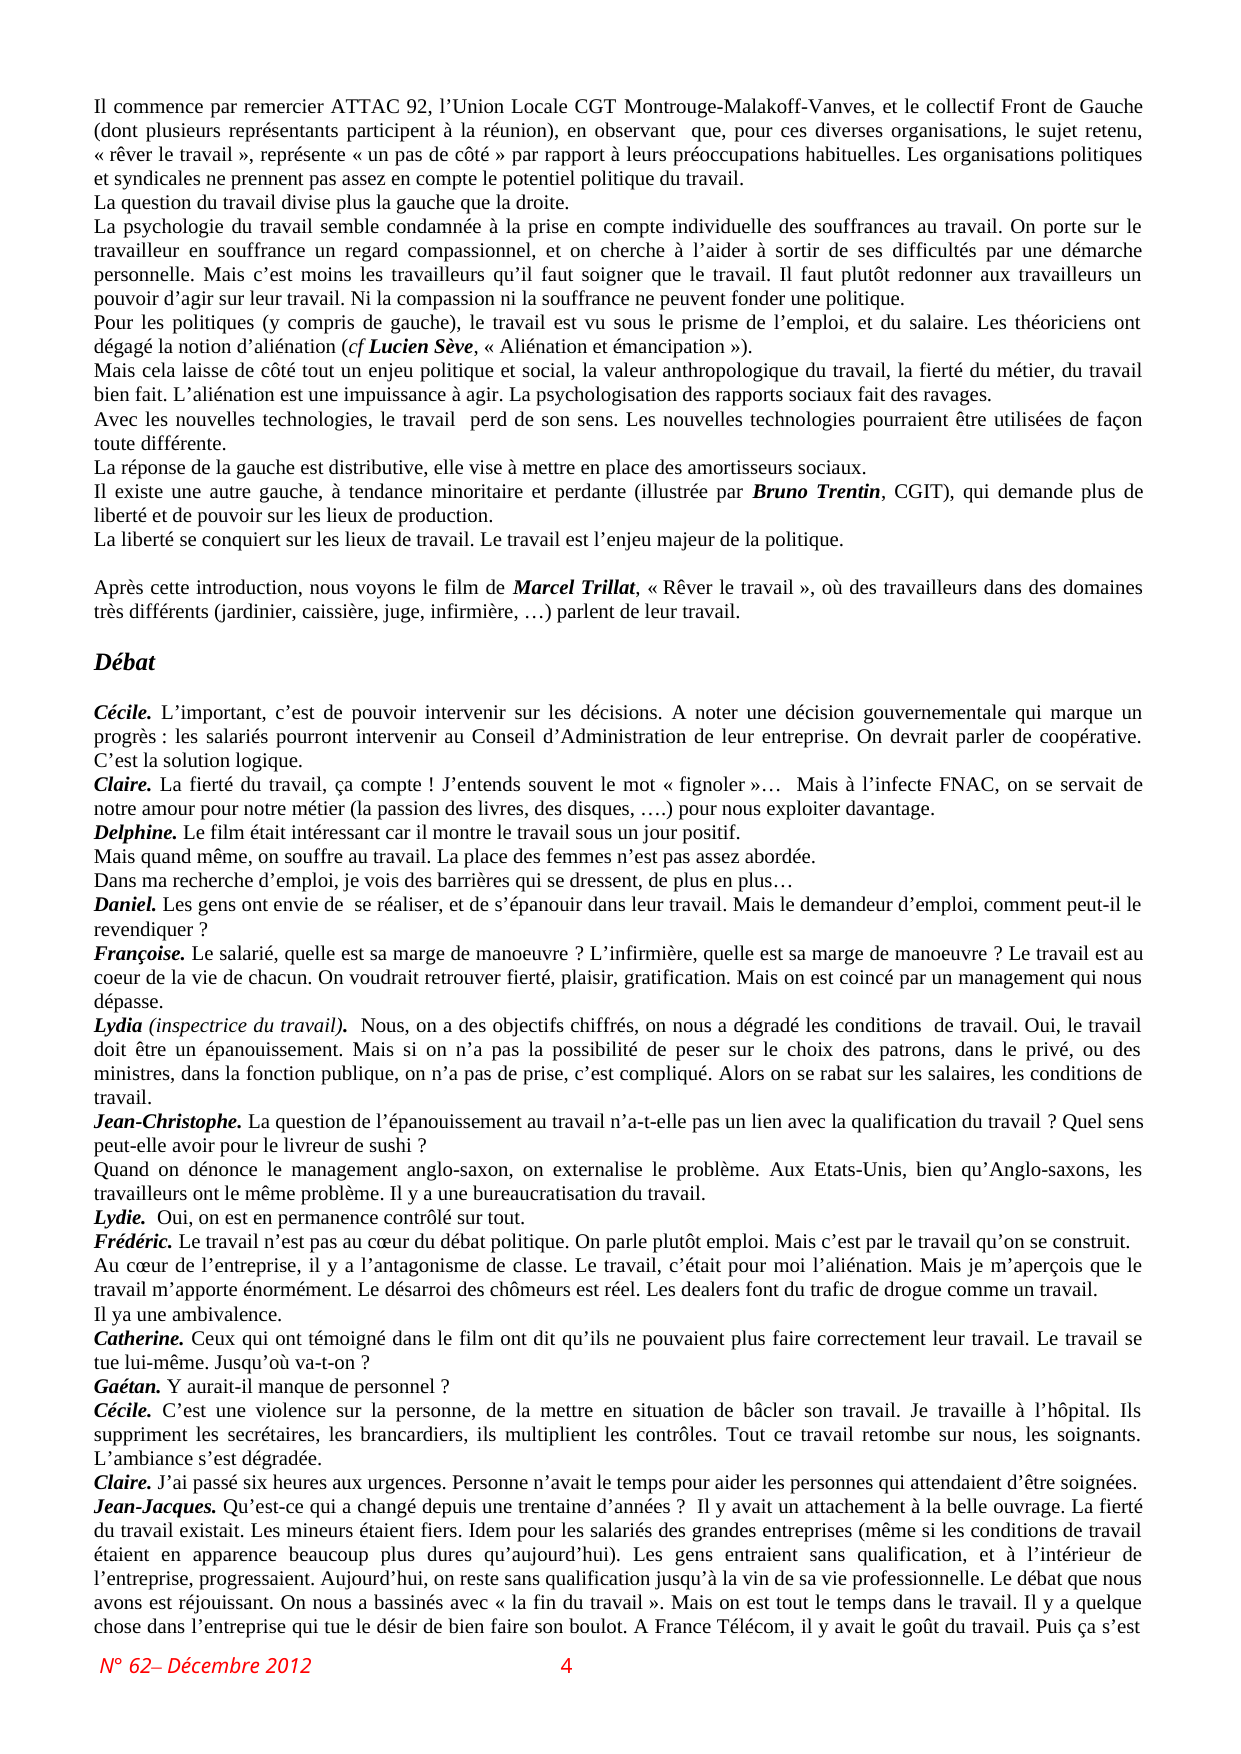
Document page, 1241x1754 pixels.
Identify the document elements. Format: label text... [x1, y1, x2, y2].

text Pour les politiques (y compris de gauche), le travail est vu sous le prisme de l’emploi, et du salaire. Les théoriciens ont dégagé la notion d’aliénation (cf Lucien Sève, « Aliénation et émancipation »). [94, 310, 1144, 358]
text La question du travail divise plus la gauche que la droite. [94, 190, 1144, 214]
text Cécile. L’important, c’est de pouvoir intervenir sur les décisions. A noter une décision gouvernementale qui marque un progrès : les salariés pourront intervenir au Conseil d’Administration de leur entreprise. On devrait parler de coopérative. C’est la solution logique. [94, 700, 1144, 772]
text Dans ma recherche d’emploi, je vois des barrières qui se dressent, de plus en plus… [94, 868, 1144, 892]
text La réponse de la gauche est distributive, elle vise à mettre en place des amortisseurs sociaux. [94, 454, 1144, 479]
text Mais quand même, on souffre au travail. La place des femmes n’est pas assez abordée. [94, 844, 1144, 868]
text Gaétan. Y aurait-il manque de personnel ? [94, 1374, 1144, 1398]
text Quand on dénonce le management anglo-saxon, on externalise le problème. Aux Etats-Unis, bien qu’Anglo-saxons, les travailleurs ont le même problème. Il y a une bureaucratisation du travail. [94, 1157, 1144, 1205]
text Jean-Christophe. La question de l’épanouissement au travail n’a-t-elle pas un lien avec la qualification du travail ? Quel sens peut-elle avoir pour le livreur de sushi ? [94, 1109, 1144, 1157]
text Claire. J’ai passé six heures aux urgences. Personne n’avait le temps pour aider les personnes qui attendaient d’être soignées. [94, 1470, 1144, 1494]
text La psychologie du travail semble condamnée à la prise en compte individuelle des souffrances au travail. On porte sur le travailleur en souffrance un regard compassionnel, et on cherche à l’aider à sortir de ses difficultés par une démarche personnelle. Mais c’est moins les travailleurs qu’il faut soigner que le travail. Il faut plutôt redonner aux travailleurs un pouvoir d’agir sur leur travail. Ni la compassion ni la souffrance ne peuvent fonder une politique. [94, 214, 1144, 310]
text Jean-Jacques. Qu’est-ce qui a changé depuis une trentaine d’années ? Il y avait un attachement à la belle ouvrage. La fierté du travail existait. Les mineurs étaient fiers. Idem pour les salariés des grandes entreprises (même si les conditions de travail étaient en apparence beaucoup plus dures qu’aujourd’hui). Les gens entraient sans qualification, et à l’intérieur de l’entreprise, progressaient. Aujourd’hui, on reste sans qualification jusqu’à la vin de sa vie professionnelle. Le débat que nous avons est réjouissant. On nous a bassinés avec « la fin du travail ». Mais on est tout le temps dans le travail. Il y a quelque chose dans l’entreprise qui tue le désir de bien faire son boulot. A France Télécom, il y avait le goût du travail. Puis ça s’est [94, 1494, 1144, 1638]
text La liberté se conquiert sur les lieux de travail. Le travail est l’enjeu majeur de la politique. [94, 527, 1144, 551]
text Frédéric. Le travail n’est pas au cœur du débat politique. On parle plutôt emploi. Mais c’est par le travail qu’on se construit. [94, 1229, 1144, 1253]
text Il ya une ambivalence. [94, 1301, 1144, 1326]
text Delphine. Le film était intéressant car il montre le travail sous un jour positif. [94, 820, 1144, 844]
text Au cœur de l’entreprise, il y a l’antagonisme de classe. Le travail, c’était pour moi l’aliénation. Mais je m’aperçois que le travail m’apporte énormément. Le désarroi des chômeurs est réel. Les dealers font du trafic de drogue comme un travail. [94, 1253, 1144, 1301]
text Claire. La fierté du travail, ça compte ! J’entends souvent le mot « fignoler »… Mais à l’infecte FNAC, on se servait de notre amour pour notre métier (la passion des livres, des disques, ….) pour nous exploiter davantage. [94, 772, 1144, 820]
text Il existe une autre gauche, à tendance minoritaire et perdante (illustrée par Bruno Trentin, CGIT), qui demande plus de liberté et de pouvoir sur les lieux de production. [94, 479, 1144, 527]
text Mais cela laisse de côté tout un enjeu politique et social, la valeur anthropologique du travail, la fierté du métier, du travail bien fait. L’aliénation est une impuissance à agir. La psychologisation des rapports sociaux fait des ravages. [94, 358, 1144, 406]
text Avec les nouvelles technologies, le travail perd de son sens. Les nouvelles technologies pourraient être utilisées de façon toute différente. [94, 406, 1144, 454]
text Débat [94, 647, 1144, 676]
text Catherine. Ceux qui ont témoigné dans le film ont dit qu’ils ne pouvaient plus faire correctement leur travail. Le travail se tue lui-même. Jusqu’où va-t-on ? [94, 1326, 1144, 1374]
text Daniel. Les gens ont envie de se réaliser, et de s’épanouir dans leur travail. Mais le demandeur d’emploi, comment peut-il le revendiquer ? [94, 892, 1144, 941]
text Il commence par remercier ATTAC 92, l’Union Locale CGT Montrouge-Malakoff-Vanves, et le collectif Front de Gauche (dont plusieurs représentants participent à la réunion), en observant que, pour ces diverses organisations, le sujet retenu, « rêver le travail », représente « un pas de côté » par rapport à leurs préoccupations habituelles. Les organisations politiques et syndicales ne prennent pas assez en compte le potentiel politique du travail. [94, 94, 1144, 190]
text Lydia (inspectrice du travail). Nous, on a des objectifs chiffrés, on nous a dégradé les conditions de travail. Oui, le travail doit être un épanouissement. Mais si on n’a pas la possibilité de peser sur le choix des patrons, dans le privé, ou des ministres, dans la fonction publique, on n’a pas de prise, c’est compliqué. Alors on se rabat sur les salaires, les conditions de travail. [94, 1013, 1144, 1109]
text Lydie. Oui, on est en permanence contrôlé sur tout. [94, 1205, 1144, 1229]
text Cécile. C’est une violence sur la personne, de la mettre en situation de bâcler son travail. Je travaille à l’hôpital. Ils suppriment les secrétaires, les brancardiers, ils multiplient les contrôles. Tout ce travail retombe sur nous, les soignants. L’ambiance s’est dégradée. [94, 1398, 1144, 1470]
text Françoise. Le salarié, quelle est sa marge de manoeuvre ? L’infirmière, quelle est sa marge de manoeuvre ? Le travail est au coeur de la vie de chacun. On voudrait retrouver fierté, plaisir, gratification. Mais on est coincé par un management qui nous dépasse. [94, 941, 1144, 1013]
text Après cette introduction, nous voyons le film de Marcel Trillat, « Rêver le travail », où des travailleurs dans des domaines très différents (jardinier, caissière, juge, infirmière, …) parlent de leur travail. [94, 575, 1144, 623]
